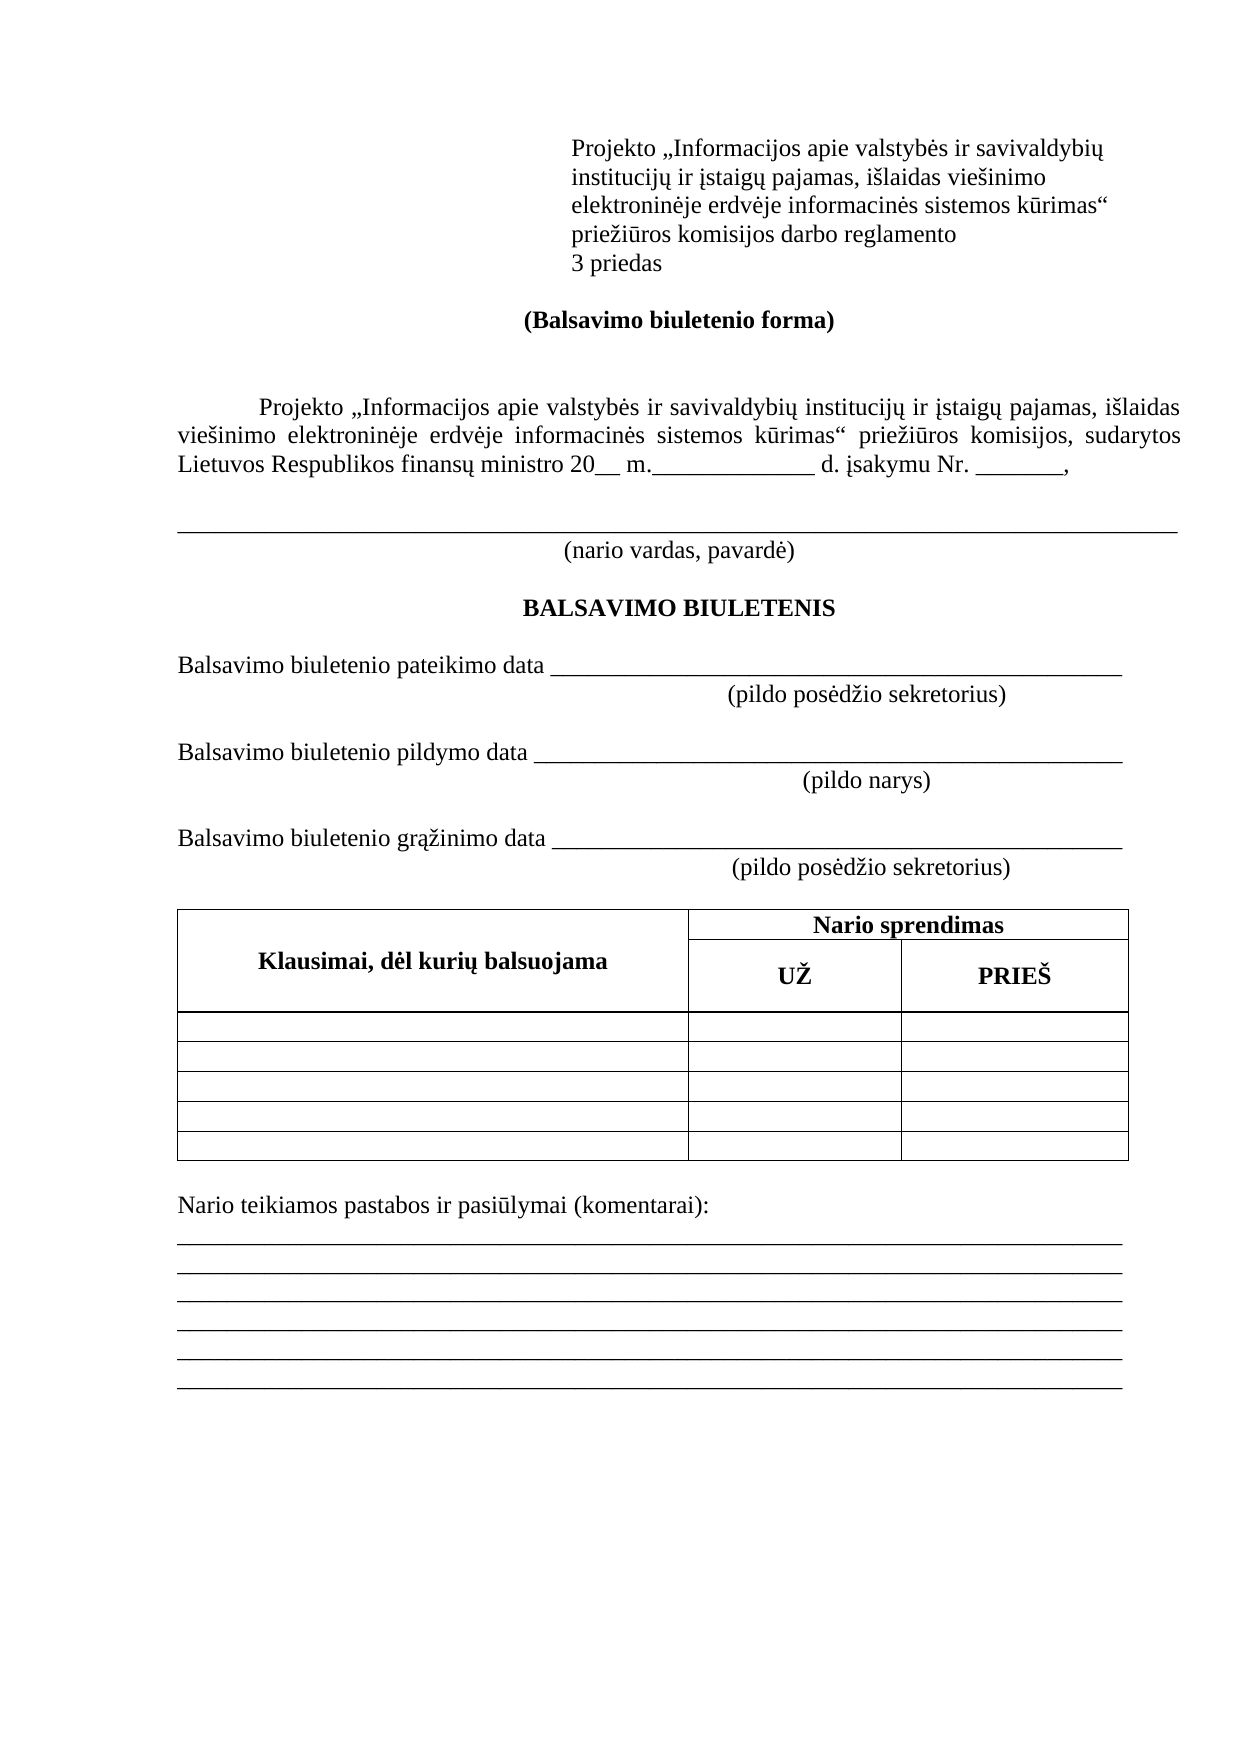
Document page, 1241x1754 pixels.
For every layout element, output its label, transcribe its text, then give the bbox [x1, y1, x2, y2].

table_header Klausimai, dėl kurių balsuojama [178, 910, 688, 1011]
text 3 priedas [177, 248, 1181, 277]
text elektroninėje erdvėje informacinės sistemos kūrimas“ [177, 190, 1181, 219]
table_cell [178, 1072, 688, 1101]
text (Balsavimo biuletenio forma) [177, 305, 1181, 334]
text Projekto „Informacijos apie valstybės ir savivaldybių institucijų ir įstaigų pajamas, išlaidas viešinimo elektroninėje erdvėje informacinės sistemos kūrimas“ priežiūros komisijos, sudarytos Lietuvos Respublikos finansų ministro 20__ m._____________ d. įsakymu Nr. _______, [177, 392, 1181, 478]
text Balsavimo biuletenio pildymo data [177, 737, 1181, 765]
table_cell [902, 1013, 1128, 1041]
text priežiūros komisijos darbo reglamento [177, 219, 1181, 248]
text (pildo posėdžio sekretorius) [552, 679, 1181, 708]
text Nario teikiamos pastabos ir pasiūlymai (komentarai): [177, 1190, 1181, 1219]
table_cell [178, 1013, 688, 1041]
text Balsavimo biuletenio grąžinimo data [177, 823, 1181, 852]
text (pildo narys) [552, 765, 1181, 794]
table_cell [689, 1102, 901, 1131]
table_cell UŽ [689, 940, 901, 1011]
table_cell [178, 1102, 688, 1131]
table_cell [689, 1072, 901, 1101]
text (nario vardas, pavardė) [177, 535, 1181, 564]
table_header Nario sprendimas [689, 910, 1128, 939]
table_cell [689, 1013, 901, 1041]
text (pildo posėdžio sekretorius) [561, 852, 1181, 880]
text Balsavimo biuletenio pateikimo data [177, 650, 1181, 679]
table_cell [902, 1042, 1128, 1071]
table_cell [902, 1072, 1128, 1101]
table_cell [902, 1132, 1128, 1160]
text ________________________________________________________________________________ [177, 507, 1181, 535]
table_cell [902, 1102, 1128, 1131]
table_cell [689, 1042, 901, 1071]
table_cell [689, 1132, 901, 1160]
text institucijų ir įstaigų pajamas, išlaidas viešinimo [177, 162, 1181, 190]
table_cell [178, 1042, 688, 1071]
text Projekto „Informacijos apie valstybės ir savivaldybių [177, 133, 1181, 162]
table_cell PRIEŠ [902, 940, 1128, 1011]
text BALSAVIMO BIULETENIS [177, 593, 1181, 622]
table_cell [178, 1132, 688, 1160]
